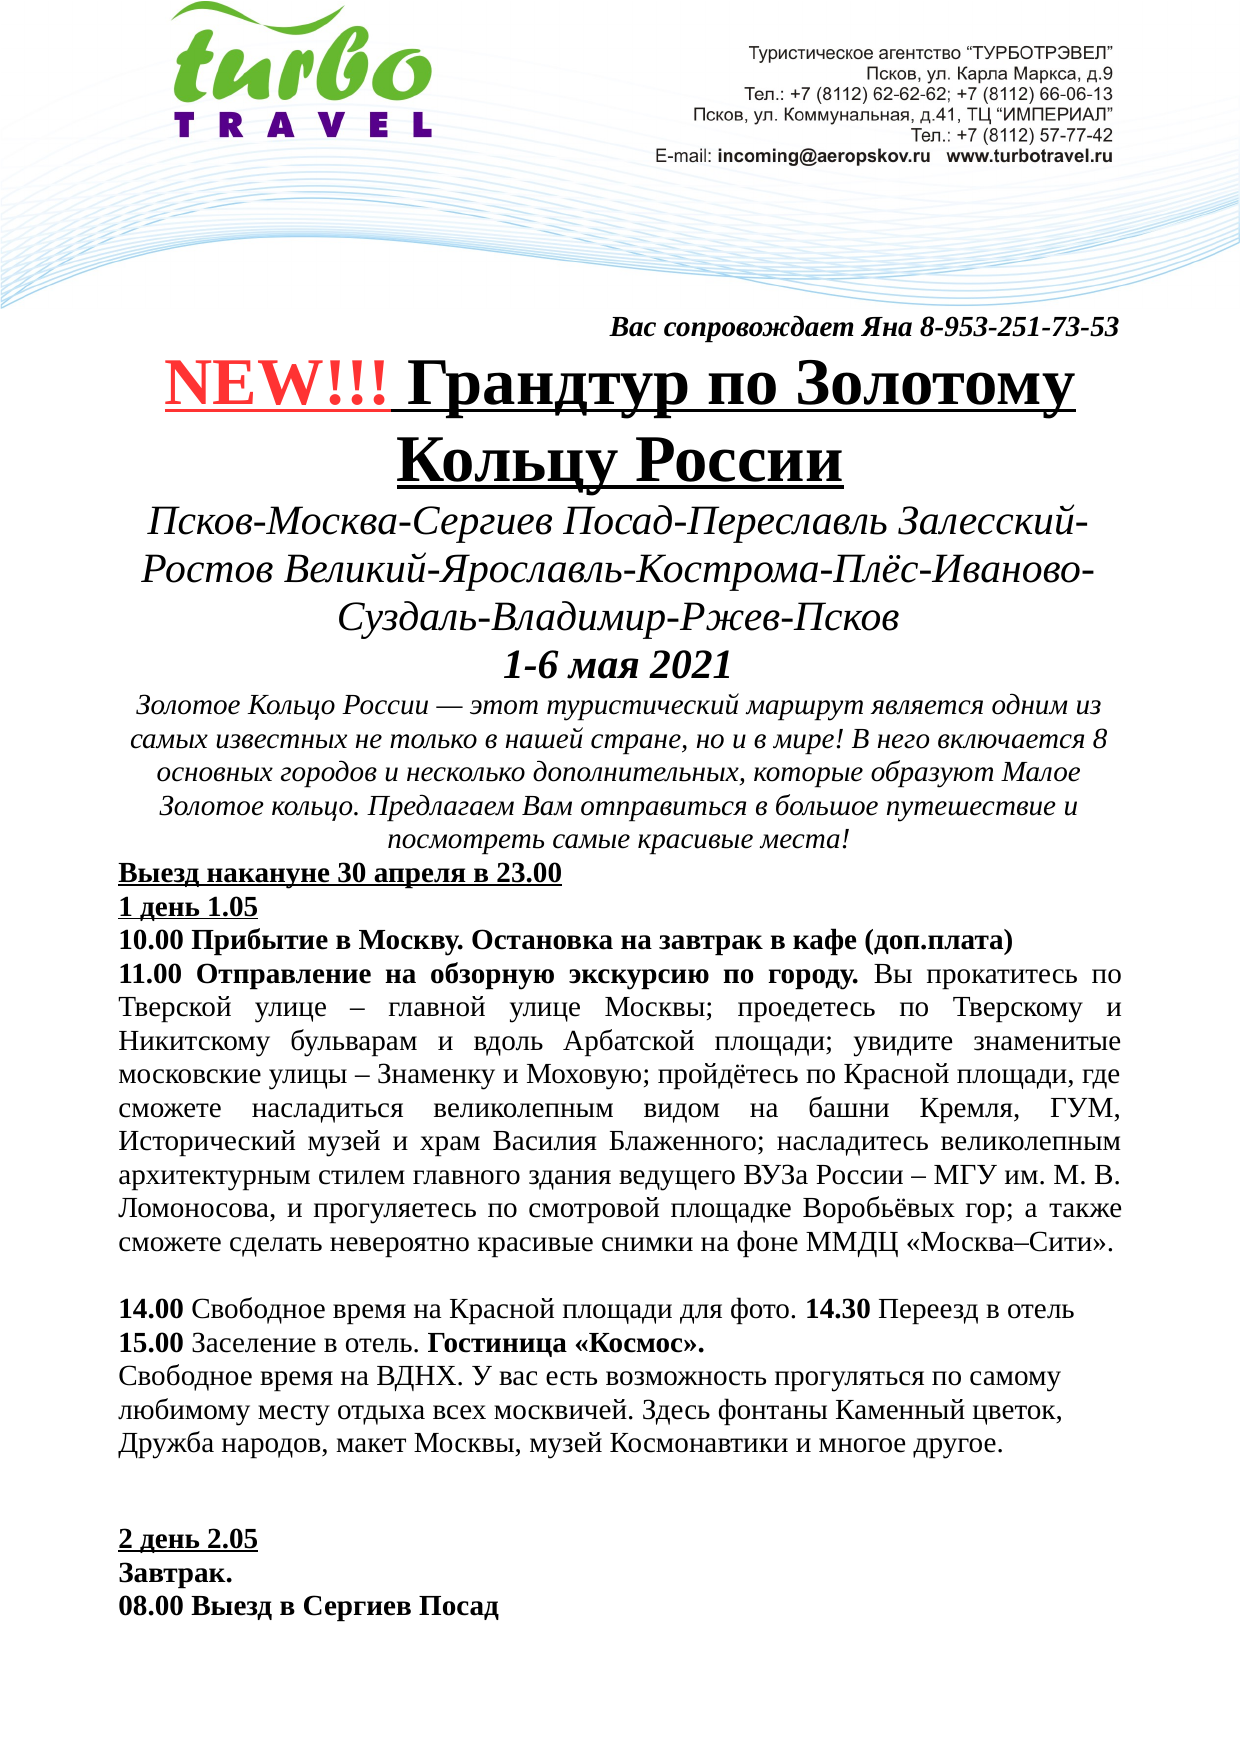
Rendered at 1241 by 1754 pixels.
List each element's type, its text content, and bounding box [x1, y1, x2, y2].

text Псков-Москва-Сергиев Посад-Переславль Залесский-Ростов Великий-Ярославль-Кострома-Плёс-Иваново-Суздаль-Владимир-Ржев-Псков [118, 496, 1122, 639]
text Вас сопровождает Яна 8-953-251-73-53 [118, 309, 1122, 342]
text 14.00 Свободное время на Красной площади для фото. 14.30 Переезд в отель 15.00 Заселение в отель. Гостиница «Космос». [118, 1291, 1122, 1358]
text 2 день 2.05 [118, 1521, 1122, 1555]
text Выезд накануне 30 апреля в 23.00 [118, 855, 1122, 889]
text Золотое Кольцо России — этот туристический маршрут является одним из самых известных не только в нашей стране, но и в мире! В него включается 8 основных городов и несколько дополнительных, которые образуют Малое Золотое кольцо. Предлагаем Вам отправиться в большое путешествие и посмотреть самые красивые места! [118, 687, 1122, 855]
text NEW!!! Грандтур по Золотому Кольцу России [118, 342, 1122, 496]
text 11.00 Отправление на обзорную экскурсию по городу. Вы прокатитесь по Тверской улице – главной улице Москвы; проедетесь по Тверскому и Никитскому бульварам и вдоль Арбатской площади; увидите знаменитые московские улицы – Знаменку и Моховую; пройдётесь по Красной площади, где сможете насладиться великолепным видом на башни Кремля, ГУМ, Исторический музей и храм Василия Блаженного; насладитесь великолепным архитектурным стилем главного здания ведущего ВУЗа России – МГУ им. М. В. Ломоносова, и прогуляетесь по смотровой площадке Воробьёвых гор; а также сможете сделать невероятно красивые снимки на фоне ММДЦ «Москва–Сити». [118, 956, 1122, 1258]
text 10.00 Прибытие в Москву. Остановка на завтрак в кафе (доп.плата) [118, 922, 1122, 956]
text 1-6 мая 2021 [118, 639, 1122, 687]
text Свободное время на ВДНХ. У вас есть возможность прогуляться по самому любимому месту отдыха всех москвичей. Здесь фонтаны Каменный цветок, Дружба народов, макет Москвы, музей Космонавтики и многое другое. [118, 1358, 1122, 1459]
text 1 день 1.05 [118, 889, 1122, 922]
text Завтрак. 08.00 Выезд в Сергиев Посад [118, 1555, 1122, 1622]
